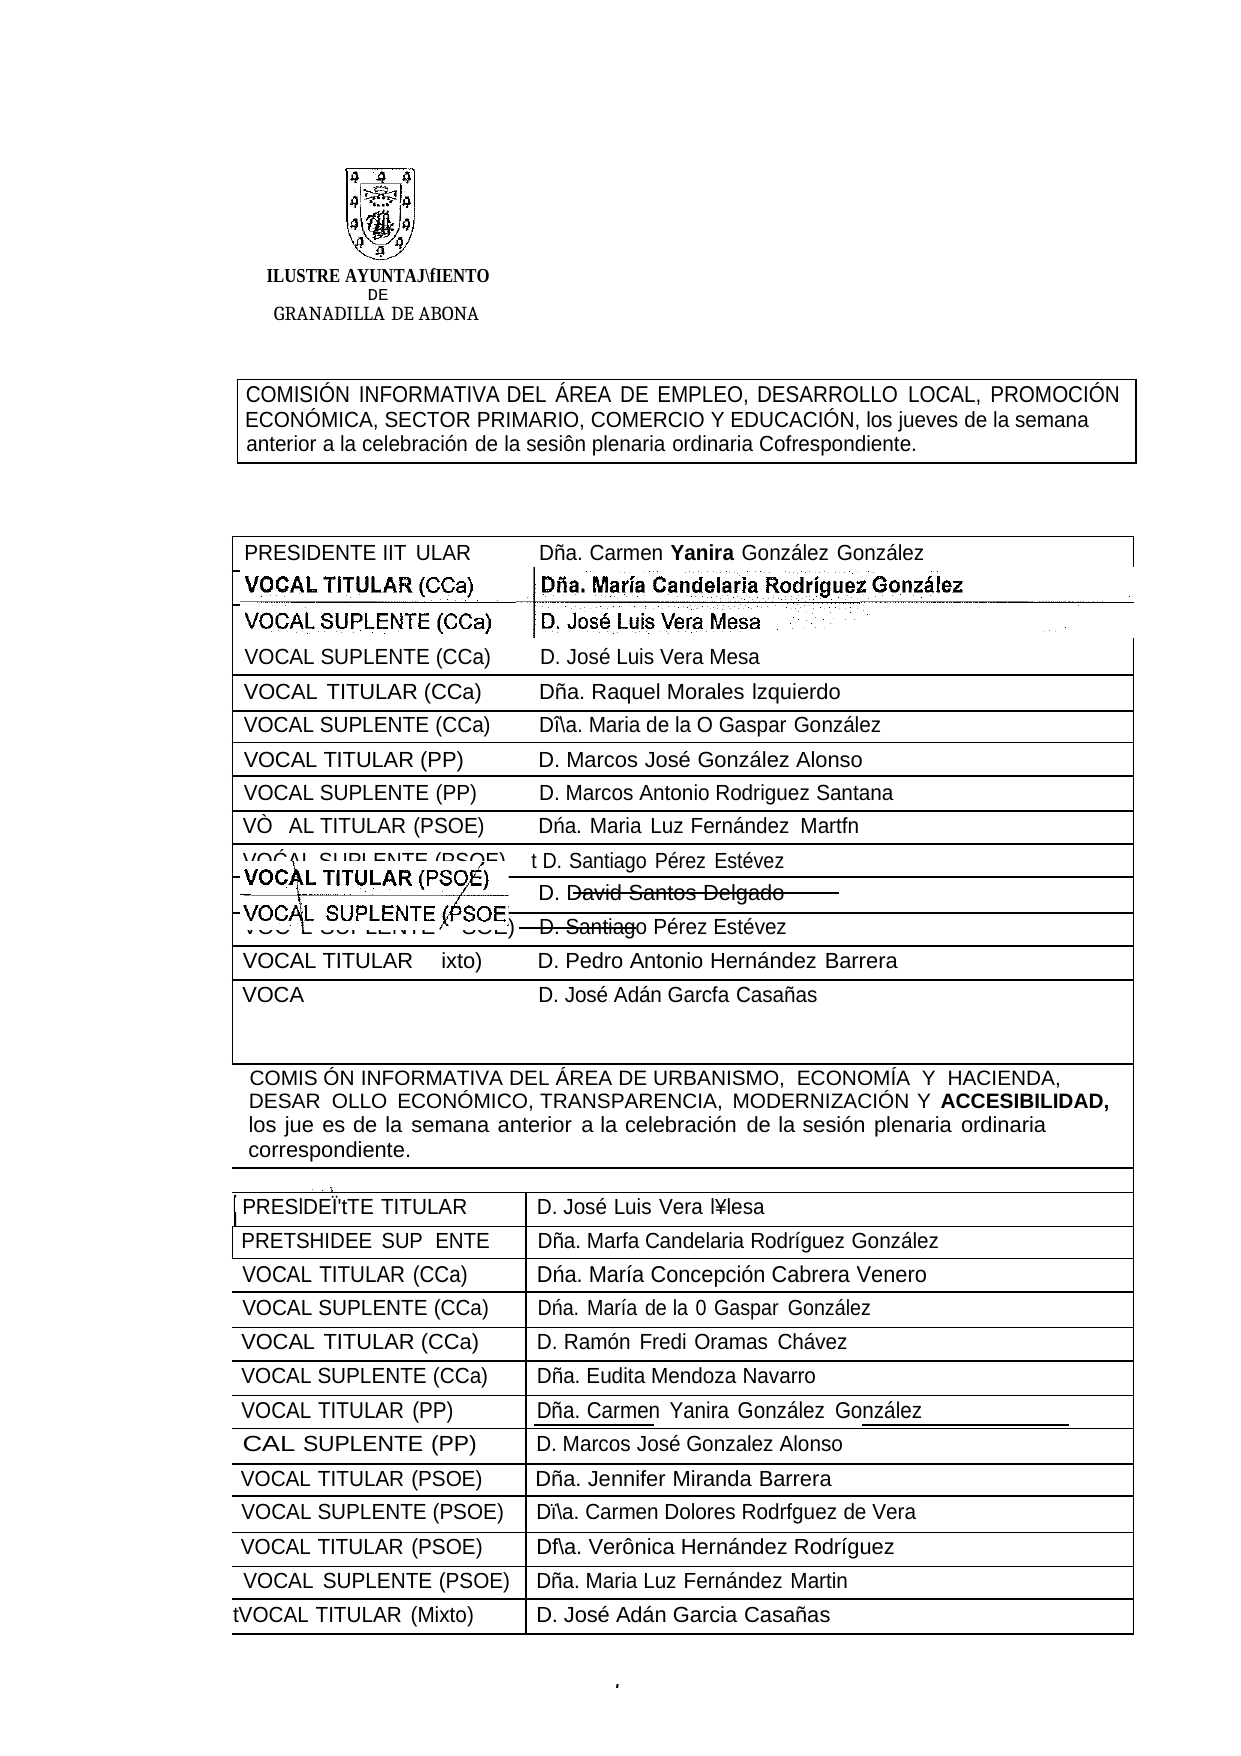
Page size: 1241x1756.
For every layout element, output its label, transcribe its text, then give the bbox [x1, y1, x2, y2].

text DE [110, 287, 646, 303]
table_cell Df\a. Verônica Hernández Rodríguez [527, 1533, 1133, 1566]
table_cell Dńa. María Concepción Cabrera Venero [527, 1259, 1133, 1291]
text t [1137, 1503, 1178, 1528]
table_cell VOCAL SUPLENTE (CCa) Dî\a. Maria de la O Gaspar González [233, 712, 1133, 742]
table_cell VÒ AL TITULAR (PSOE) Dńa. Maria Luz Fernández Martfn [233, 812, 1133, 843]
table_cell VOCAL TITULAR (PP) [232, 1396, 525, 1427]
table_cell PRETSHIDEE SUP ENTE [233, 1227, 525, 1258]
table_cell VOCAL TITULAR (PSOE) [232, 1533, 525, 1566]
text GRANADILLA DE ABONA [107, 303, 646, 325]
table_cell VOCAL TITULAR (PSOE) [232, 1465, 525, 1495]
table_cell VOCAL SUPLENTE (PSOE) [232, 1567, 525, 1598]
table_cell Dña. Eudita Mendoza Navarro [527, 1362, 1133, 1394]
table_cell Dña. Carmen Yanira González González [527, 1396, 1133, 1427]
table_cell PRESlDEÏ'tTE TITULAR [232, 1193, 525, 1226]
table_header PRESIDENTE IIT ULAR Dña. Carmen Yanira González González [233, 537, 1133, 570]
table_cell COMIS ÓN INFORMATIVA DEL ÁREA DE URBANISMO, ECONOMÍA Y HACIENDA, DESAR OLLO ECONÓMICO, TRANSPARENCIA, MODERNIZACIÓN Y ACCESIBILIDAD, los jue es de la semana anterior a la celebración de la sesión plenaria ordinaria correspondiente. [232, 1065, 1133, 1167]
text ECONÓMICA, SECTOR PRIMARIO, COMERCIO Y EDUCACIÓN, los jueves de la semana anterior a la celebración de la sesiôn plenaria ordinaria Cofrespondiente. [245, 407, 1135, 456]
table_cell VOCAL TITULAR (CCa) [232, 1328, 525, 1360]
text ILUSTRE AYUNTAJ\fIENTO [110, 265, 646, 287]
table_cell VOCAL TITULAR (CCa) Dńa. Maria Candelaria Rodríguez González VOCAL SUPLENTE (CCa) D. José Luis Vera Mesa [233, 606, 1133, 674]
table_cell VOCAL SUPLENTE (CCa) [232, 1362, 525, 1394]
table_cell VOC L TITULAR (PSOE) D. David Santos Delgado [509, 878, 1133, 912]
table_cell VOCAL SUPLENTE (PP) D. Marcos Antonio Rodriguez Santana [233, 777, 1133, 810]
table_cell VOCAL TITULAR (CCa) Dña. Raquel Morales lzquierdo [233, 676, 1133, 710]
table_cell [232, 1169, 1133, 1192]
table_cell D. Marcos José Gonzalez Alonso [527, 1429, 1133, 1463]
table_cell VOCAL TITULAR ixto) D. Pedro Antonio Hernández Barrera [233, 947, 1133, 979]
table_cell tVOCAL TITULAR (Mixto) [232, 1600, 525, 1633]
table_cell D. Ramón Fredi Oramas Chávez [527, 1328, 1133, 1360]
table_cell VOCA D. José Adán Garcfa Casañas [233, 981, 1133, 1063]
table_cell VOCAL TITULAR (PP) D. Marcos José González Alonso [233, 743, 1133, 775]
table_cell Dï\a. Carmen Dolores Rodrfguez de Vera [527, 1497, 1133, 1532]
table_cell VOC L SUPLENTE SOE) D. Santiago Pérez Estévez [233, 914, 1133, 945]
table_cell Dña. Marfa Candelaria Rodríguez González [527, 1227, 1133, 1258]
text t [231, 536, 1178, 1684]
text COMISIÓN INFORMATIVA DEL ÁREA DE EMPLEO, DESARROLLO LOCAL, PROMOCIÓN [246, 382, 1135, 407]
table_cell VOCAL SUPLENTE (CCa) [232, 1293, 525, 1326]
table_cell D. José Luis Vera l¥lesa [527, 1193, 1133, 1226]
table_cell CAL SUPLENTE (PP) [232, 1429, 525, 1463]
table_cell Dńa. María de la 0 Gaspar González [527, 1293, 1133, 1326]
table_cell VOCAL TITULAR (CCa) [232, 1259, 525, 1291]
table_cell VOCAL SUPLENTE (PSOE) [232, 1497, 525, 1532]
table_cell Dña. Jennifer Miranda Barrera [527, 1465, 1133, 1495]
table_cell VOĆĄL SUPLENTE (PSOE) t D. Santiago Pérez Estévez [233, 845, 1133, 876]
table_cell Dña. Maria Luz Fernández Martin [527, 1567, 1133, 1598]
table_cell D. José Adán Garcia Casañas [527, 1600, 1133, 1633]
